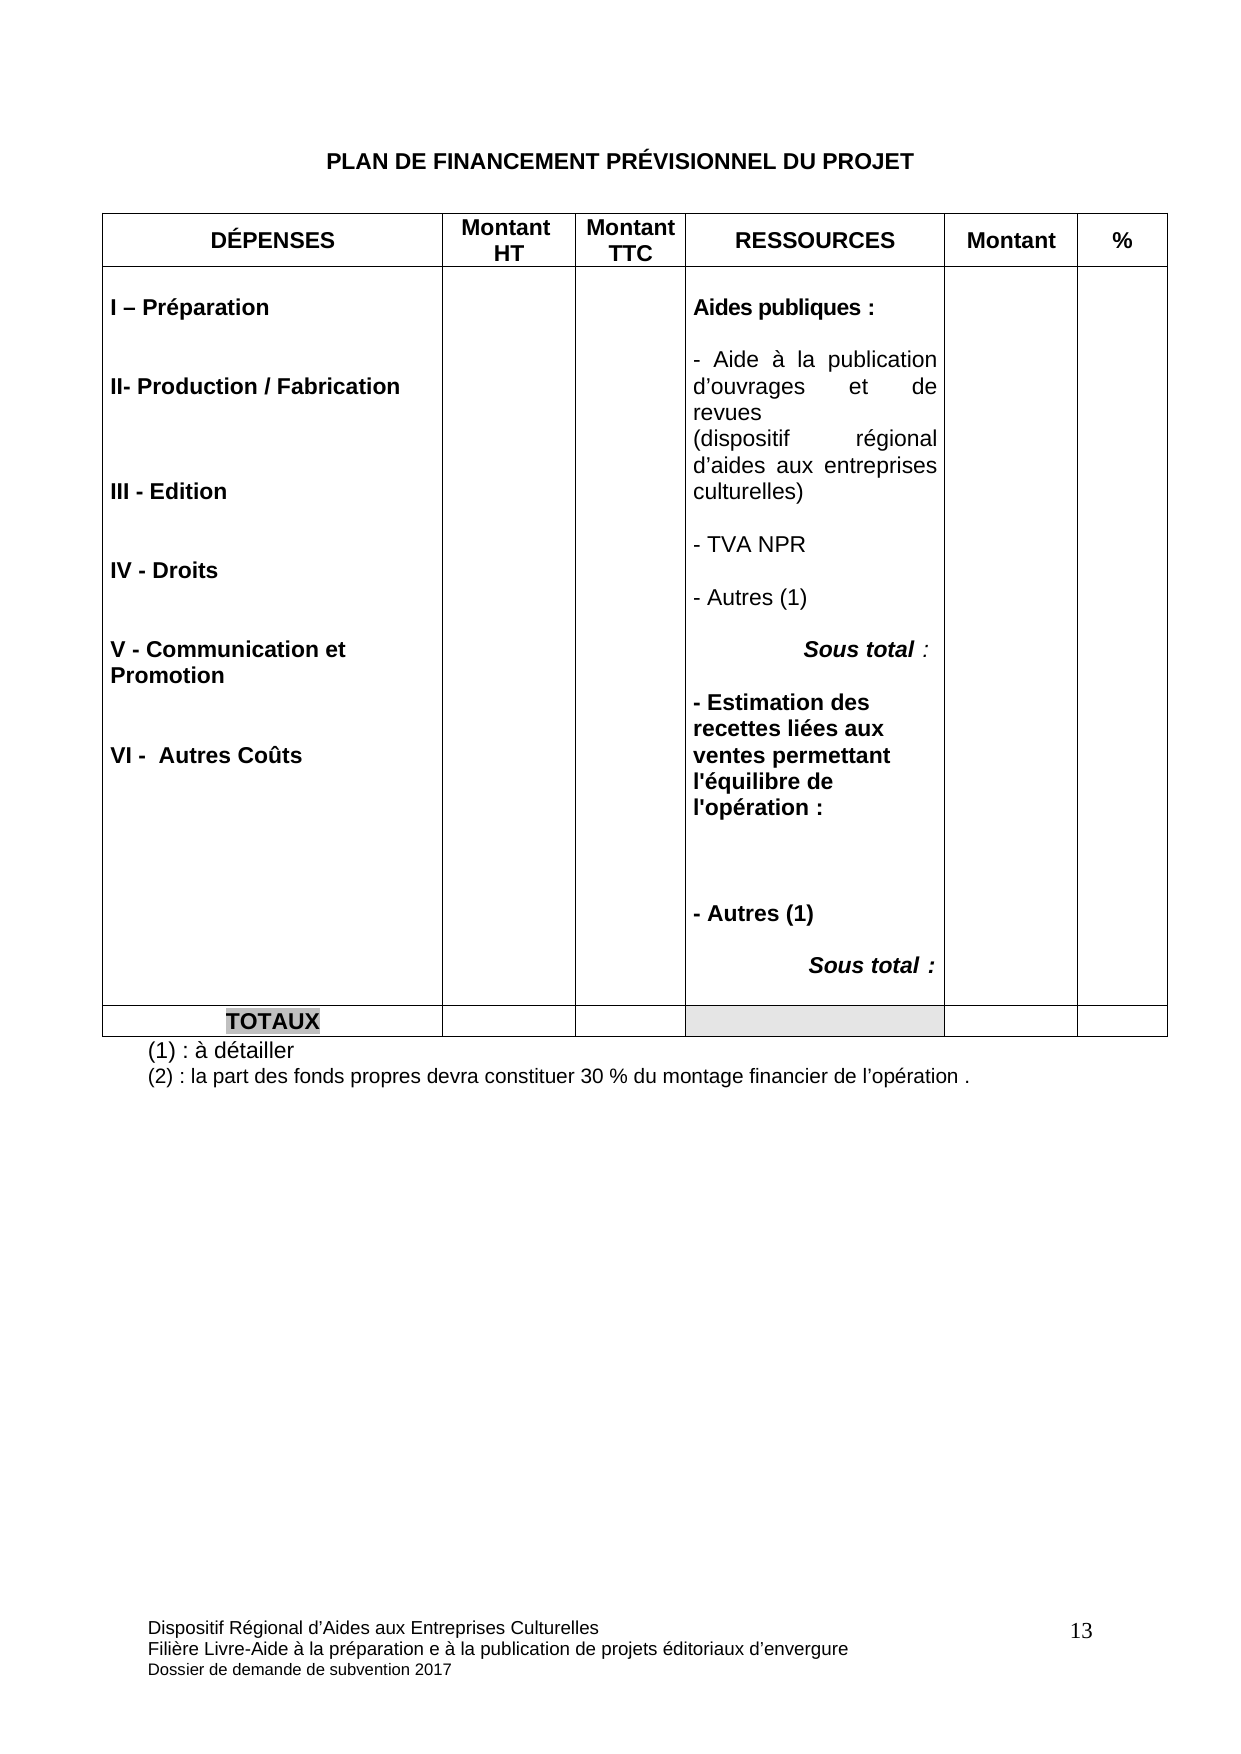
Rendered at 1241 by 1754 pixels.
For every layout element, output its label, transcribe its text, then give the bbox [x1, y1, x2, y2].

table_cell [945, 1006, 1077, 1036]
table_cell [1078, 1006, 1167, 1036]
table_cell [443, 267, 575, 1005]
table_header Montant HT [443, 214, 575, 266]
table_header RESSOURCES [686, 214, 944, 266]
table_cell I – Préparation II- Production / Fabrication III - Edition IV - Droits V - Communication et Promotion VI - Autres Coûts [103, 267, 442, 1005]
table_cell Aides publiques : - Aide à la publication d’ouvrages et de revues (dispositif régional d’aides aux entreprises culturelles) - TVA NPR - Autres (1) Sous total : - Estimation des recettes liées aux ventes permettant l'équilibre de l'opération : - Autres (1) Sous total : [686, 267, 944, 1005]
table_cell [1078, 267, 1167, 1005]
table_cell [576, 267, 685, 1005]
text PLAN DE FINANCEMENT PRÉVISIONNEL DU PROJET [148, 148, 1092, 174]
table_header Montant TTC [576, 214, 685, 266]
table_header Montant [945, 214, 1077, 266]
table_cell [443, 1006, 575, 1036]
table_header DÉPENSES [103, 214, 442, 266]
table_cell [686, 1006, 944, 1036]
table_cell TOTAUX [103, 1006, 442, 1036]
text (2) : la part des fonds propres devra constituer 30 % du montage financier de l’opération . [148, 1063, 1092, 1087]
table_cell [945, 267, 1077, 1005]
table_header % [1078, 214, 1167, 266]
text (1) : à détailler [148, 1037, 1092, 1063]
table_cell [576, 1006, 685, 1036]
